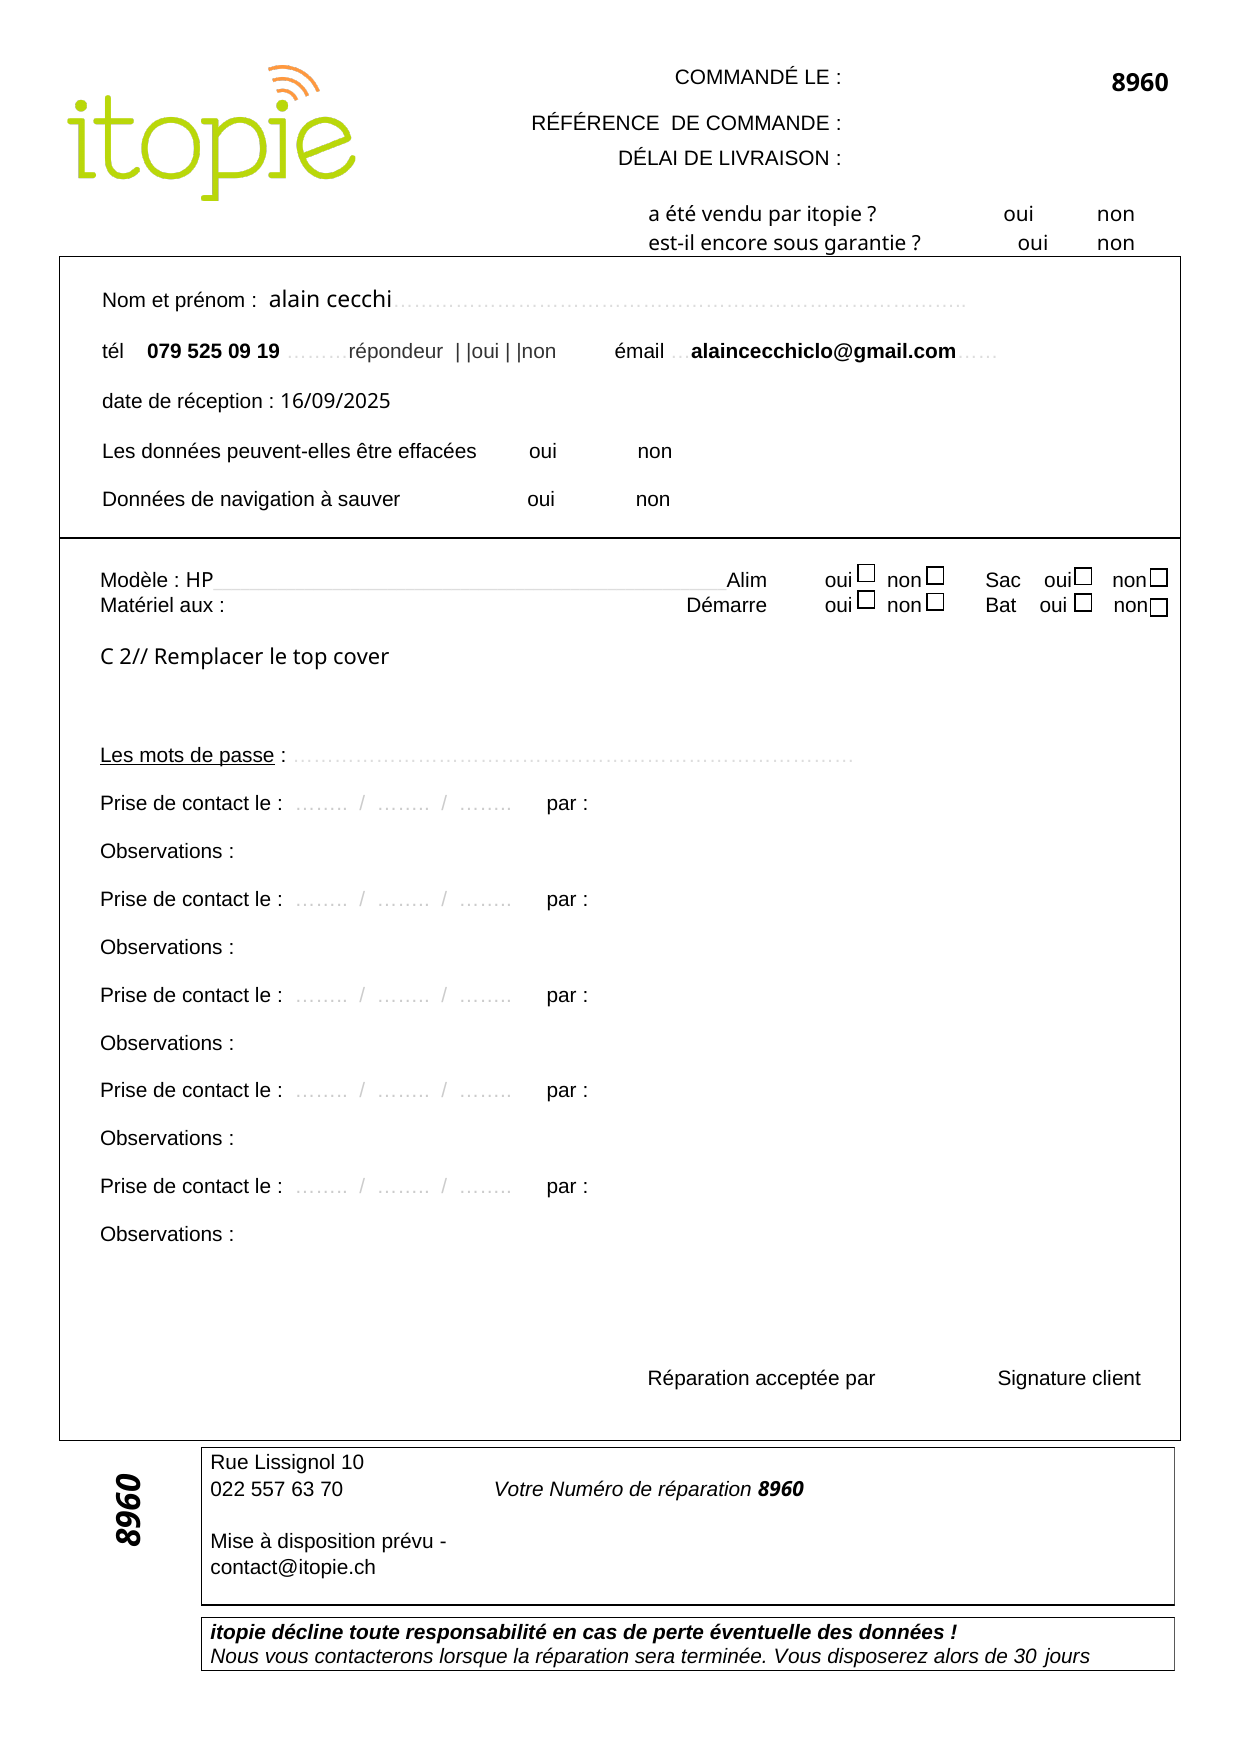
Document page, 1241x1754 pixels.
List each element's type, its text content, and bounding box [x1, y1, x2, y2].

text a été vendu par itopie ? oui non [59, 199, 1181, 228]
text est-il encore sous garantie ? oui non [59, 228, 1181, 256]
text Matériel aux : Démarre oui non Bat oui non [60, 590, 1180, 617]
table_cell [847, 140, 1180, 175]
table_header Rue Lissignol 10 022 557 63 70 Votre Numéro de réparation 8960 Mise à disposition prévu - contact@itopie.ch [195, 1441, 1180, 1611]
text date de réception : 16/09/2025 [60, 383, 1180, 415]
text Données de navigation à sauver oui non [60, 484, 1180, 511]
text C 2// Remplacer le top cover [60, 638, 1180, 671]
text Prise de contact le : …….. / …….. / …….. par : [60, 788, 1180, 815]
text Prise de contact le : …….. / …….. / …….. par : [60, 1075, 1180, 1102]
text Modèle : HP Alim oui non Sac oui non [60, 562, 856, 590]
table_cell DÉLAI DE LIVRAISON : [490, 140, 847, 175]
text Modèle : HP Alim oui non Sac oui non [879, 562, 925, 590]
text Observations : [60, 1219, 1180, 1246]
table_cell RÉFÉRENCE DE COMMANDE : [490, 105, 847, 140]
text Observations : [60, 931, 1180, 958]
picture [67, 65, 356, 201]
text Prise de contact le : …….. / …….. / …….. par : [60, 1171, 1180, 1198]
text Les mots de passe : ……………………………………………………………………… [60, 740, 1180, 767]
table_header COMMANDÉ LE : [490, 59, 847, 104]
text Observations : [60, 1027, 1180, 1054]
table_header 8960 [847, 59, 1180, 104]
text Observations : [60, 1123, 1180, 1150]
table_cell itopie décline toute responsabilité en cas de perte éventuelle des données ! Nous vous contacterons lorsque la réparation sera terminée. Vous disposerez alors de 30 jours [195, 1611, 1180, 1677]
text Modèle : HP Alim oui non Sac oui non [948, 562, 1180, 590]
table_cell [847, 105, 1180, 140]
table_header 8960 [59, 1441, 195, 1677]
text Prise de contact le : …….. / …….. / …….. par : [60, 979, 1180, 1006]
text Nom et prénom : alain cecchi……………………………………………………………………….. [60, 280, 1180, 314]
text Les données peuvent-elles être effacées oui non [60, 436, 1180, 463]
text tél 079 525 09 19 ………répondeur | |oui | |non émail …alaincecchiclo@gmail.com…… [60, 335, 1180, 362]
text Prise de contact le : …….. / …….. / …….. par : [60, 883, 1180, 911]
text Réparation acceptée par Signature client [60, 1363, 1180, 1390]
text Observations : [60, 836, 1180, 863]
